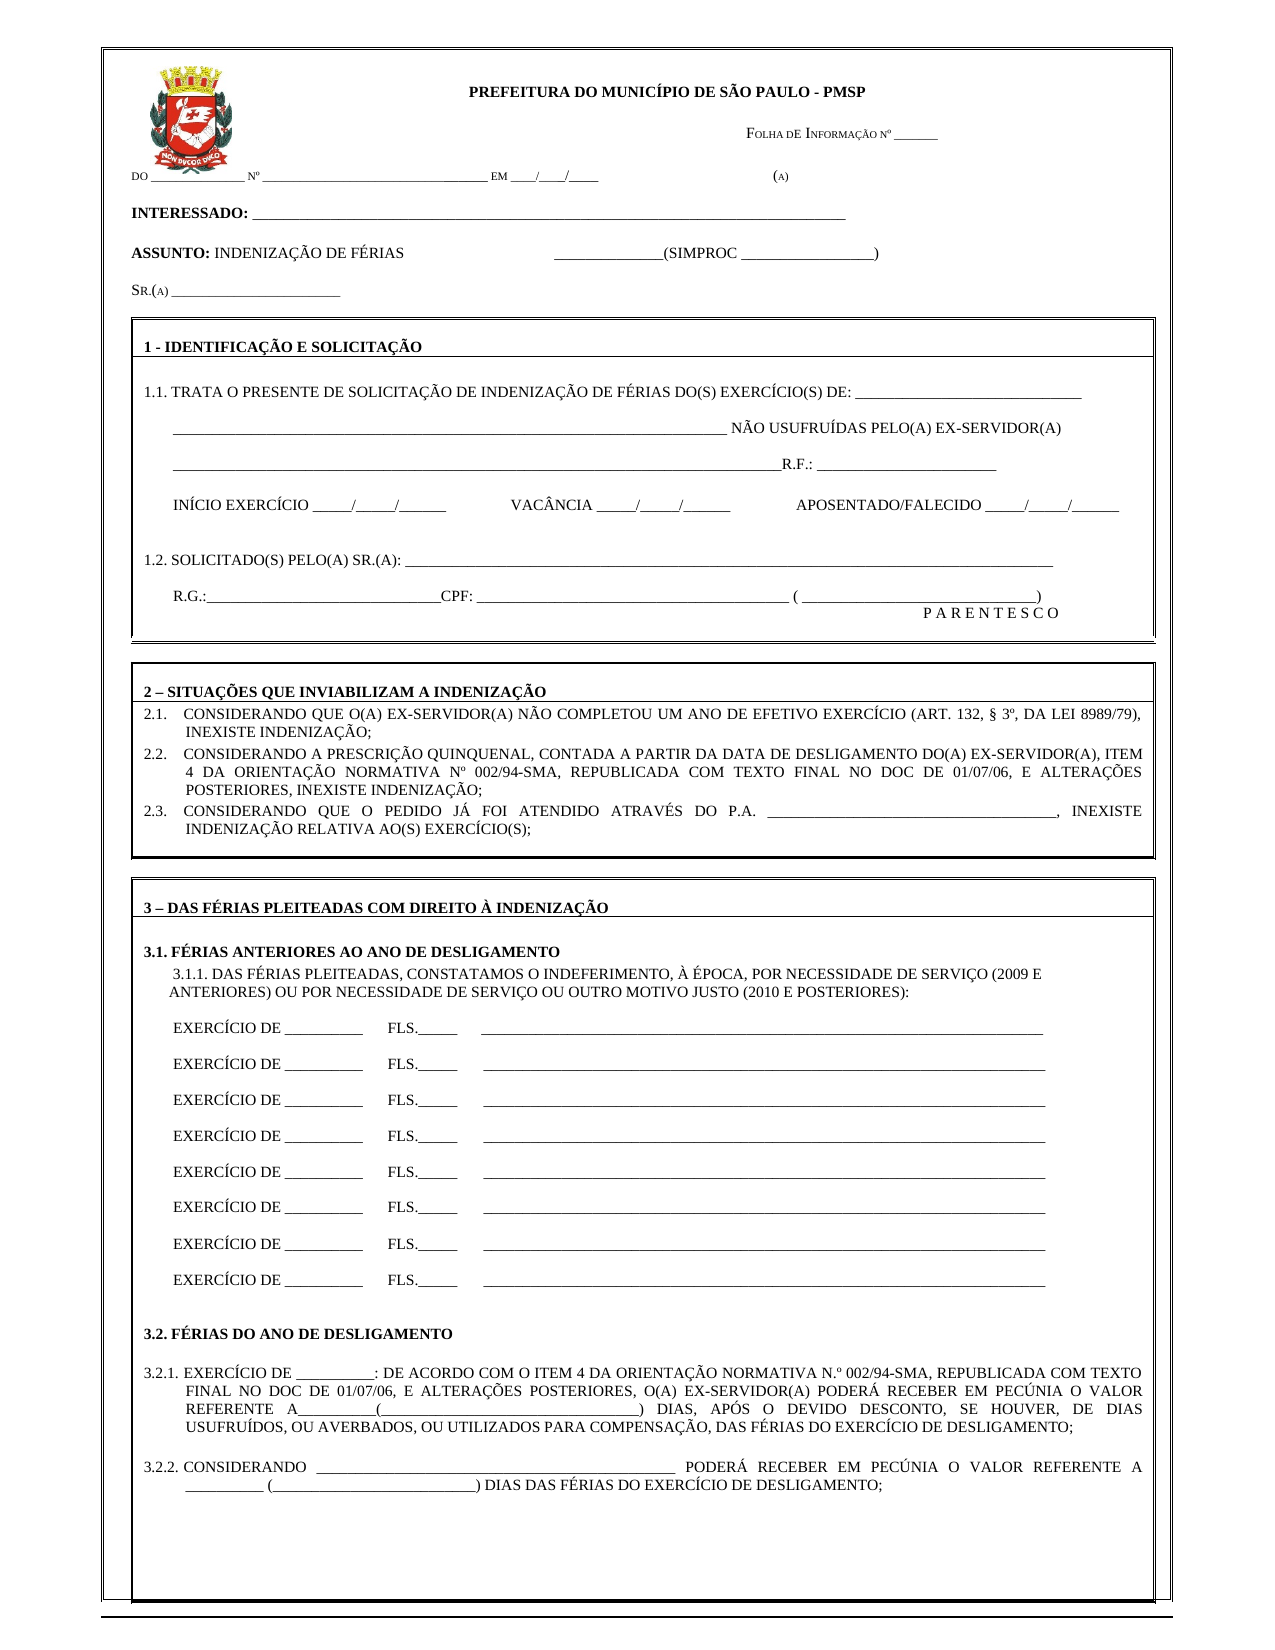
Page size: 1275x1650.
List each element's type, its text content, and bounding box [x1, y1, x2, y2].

text INTERESSADO: ____________________________________________________________________________ [131, 203, 1144, 221]
text EXERCÍCIO DE __________ FLS._____ ________________________________________________________________________ [173, 1235, 1144, 1253]
text 1.1. TRATA O PRESENTE DE SOLICITAÇÃO DE INDENIZAÇÃO DE FÉRIAS DO(S) EXERCÍCIO(S) DE: _____________________________ [144, 383, 1144, 401]
text 2.2. CONSIDERANDO A PRESCRIÇÃO QUINQUENAL, CONTADA A PARTIR DA DATA DE DESLIGAMENTO DO(A) EX-SERVIDOR(A), ITEM 4 DA ORIENTAÇÃO NORMATIVA Nº 002/94-SMA, REPUBLICADA COM TEXTO FINAL NO DOC DE 01/07/06, E ALTERAÇÕES POSTERIORES, INEXISTE INDENIZAÇÃO; [143, 745, 1144, 798]
text PREFEITURA DO MUNICÍPIO DE SÃO PAULO - PMSP [469, 83, 1144, 101]
text EXERCÍCIO DE __________ FLS._____ ________________________________________________________________________ [173, 1055, 1144, 1073]
text EXERCÍCIO DE __________ FLS._____ ________________________________________________________________________ [173, 1018, 1144, 1036]
text 2.3. CONSIDERANDO QUE O PEDIDO JÁ FOI ATENDIDO ATRAVÉS DO P.A. _____________________________________, INEXISTE INDENIZAÇÃO RELATIVA AO(S) EXERCÍCIO(S); [143, 803, 1144, 838]
text EXERCÍCIO DE __________ FLS._____ ________________________________________________________________________ [173, 1126, 1144, 1144]
text 3.2.1. EXERCÍCIO DE __________: DE ACORDO COM O ITEM 4 DA ORIENTAÇÃO NORMATIVA N.º 002/94-SMA, REPUBLICADA COM TEXTO FINAL NO DOC DE 01/07/06, E ALTERAÇÕES POSTERIORES, O(A) EX-SERVIDOR(A) PODERÁ RECEBER EM PECÚNIA O VALOR REFERENTE A__________(_________________________________) DIAS, APÓS O DEVIDO DESCONTO, SE HOUVER, DE DIAS USUFRUÍDOS, OU AVERBADOS, OU UTILIZADOS PARA COMPENSAÇÃO, DAS FÉRIAS DO EXERCÍCIO DE DESLIGAMENTO; [143, 1364, 1144, 1436]
text R.G.:______________________________CPF: ________________________________________ ( ______________________________) [173, 587, 1144, 605]
text 1 - IDENTIFICAÇÃO E SOLICITAÇÃO [144, 338, 1144, 356]
text 2 – SITUAÇÕES QUE INVIABILIZAM A INDENIZAÇÃO [144, 682, 1144, 700]
text _______________________________________________________________________ NÃO USUFRUÍDAS PELO(A) EX-SERVIDOR(A) [173, 418, 1144, 436]
text ______________________________________________________________________________R.F.: _______________________ [173, 454, 1144, 472]
text 2.1. CONSIDERANDO QUE O(A) EX-SERVIDOR(A) NÃO COMPLETOU UM ANO DE EFETIVO EXERCÍCIO (ART. 132, § 3º, DA LEI 8989/79), INEXISTE INDENIZAÇÃO; [143, 705, 1144, 741]
text 3.1. FÉRIAS ANTERIORES AO ANO DE DESLIGAMENTO [144, 943, 1144, 961]
text DO _______________ Nº ___________________________________ EM ____/____/____ (A) [131, 161, 1144, 185]
text 3 – DAS FÉRIAS PLEITEADAS COM DIREITO À INDENIZAÇÃO [144, 898, 1144, 916]
text SR.(A) ___________________________ [131, 281, 1144, 298]
text 3.1.1. DAS FÉRIAS PLEITEADAS, CONSTATAMOS O INDEFERIMENTO, À ÉPOCA, POR NECESSIDADE DE SERVIÇO (2009 E ANTERIORES) OU POR NECESSIDADE DE SERVIÇO OU OUTRO MOTIVO JUSTO (2010 E POSTERIORES): [169, 965, 1144, 1000]
text EXERCÍCIO DE __________ FLS._____ ________________________________________________________________________ [173, 1198, 1144, 1216]
text 3.2. FÉRIAS DO ANO DE DESLIGAMENTO [144, 1325, 1144, 1343]
text EXERCÍCIO DE __________ FLS._____ ________________________________________________________________________ [173, 1090, 1144, 1108]
text P A R E N T E S C O [923, 605, 1144, 622]
text 1.2. SOLICITADO(S) PELO(A) SR.(A): ___________________________________________________________________________________ [144, 551, 1144, 568]
text 3.2.2. CONSIDERANDO ______________________________________________ PODERÁ RECEBER EM PECÚNIA O VALOR REFERENTE A __________ (__________________________) DIAS DAS FÉRIAS DO EXERCÍCIO DE DESLIGAMENTO; [143, 1458, 1144, 1494]
text ASSUNTO: INDENIZAÇÃO DE FÉRIAS ______________(SIMPROC _________________) [131, 239, 1144, 263]
text FOLHA DE INFORMAÇÃO Nº _______ [746, 124, 1144, 142]
text EXERCÍCIO DE __________ FLS._____ ________________________________________________________________________ [173, 1271, 1144, 1288]
text INÍCIO EXERCÍCIO _____/_____/______ VACÂNCIA _____/_____/______ APOSENTADO/FALECIDO _____/_____/______ [173, 490, 1144, 514]
text EXERCÍCIO DE __________ FLS._____ ________________________________________________________________________ [173, 1163, 1144, 1181]
